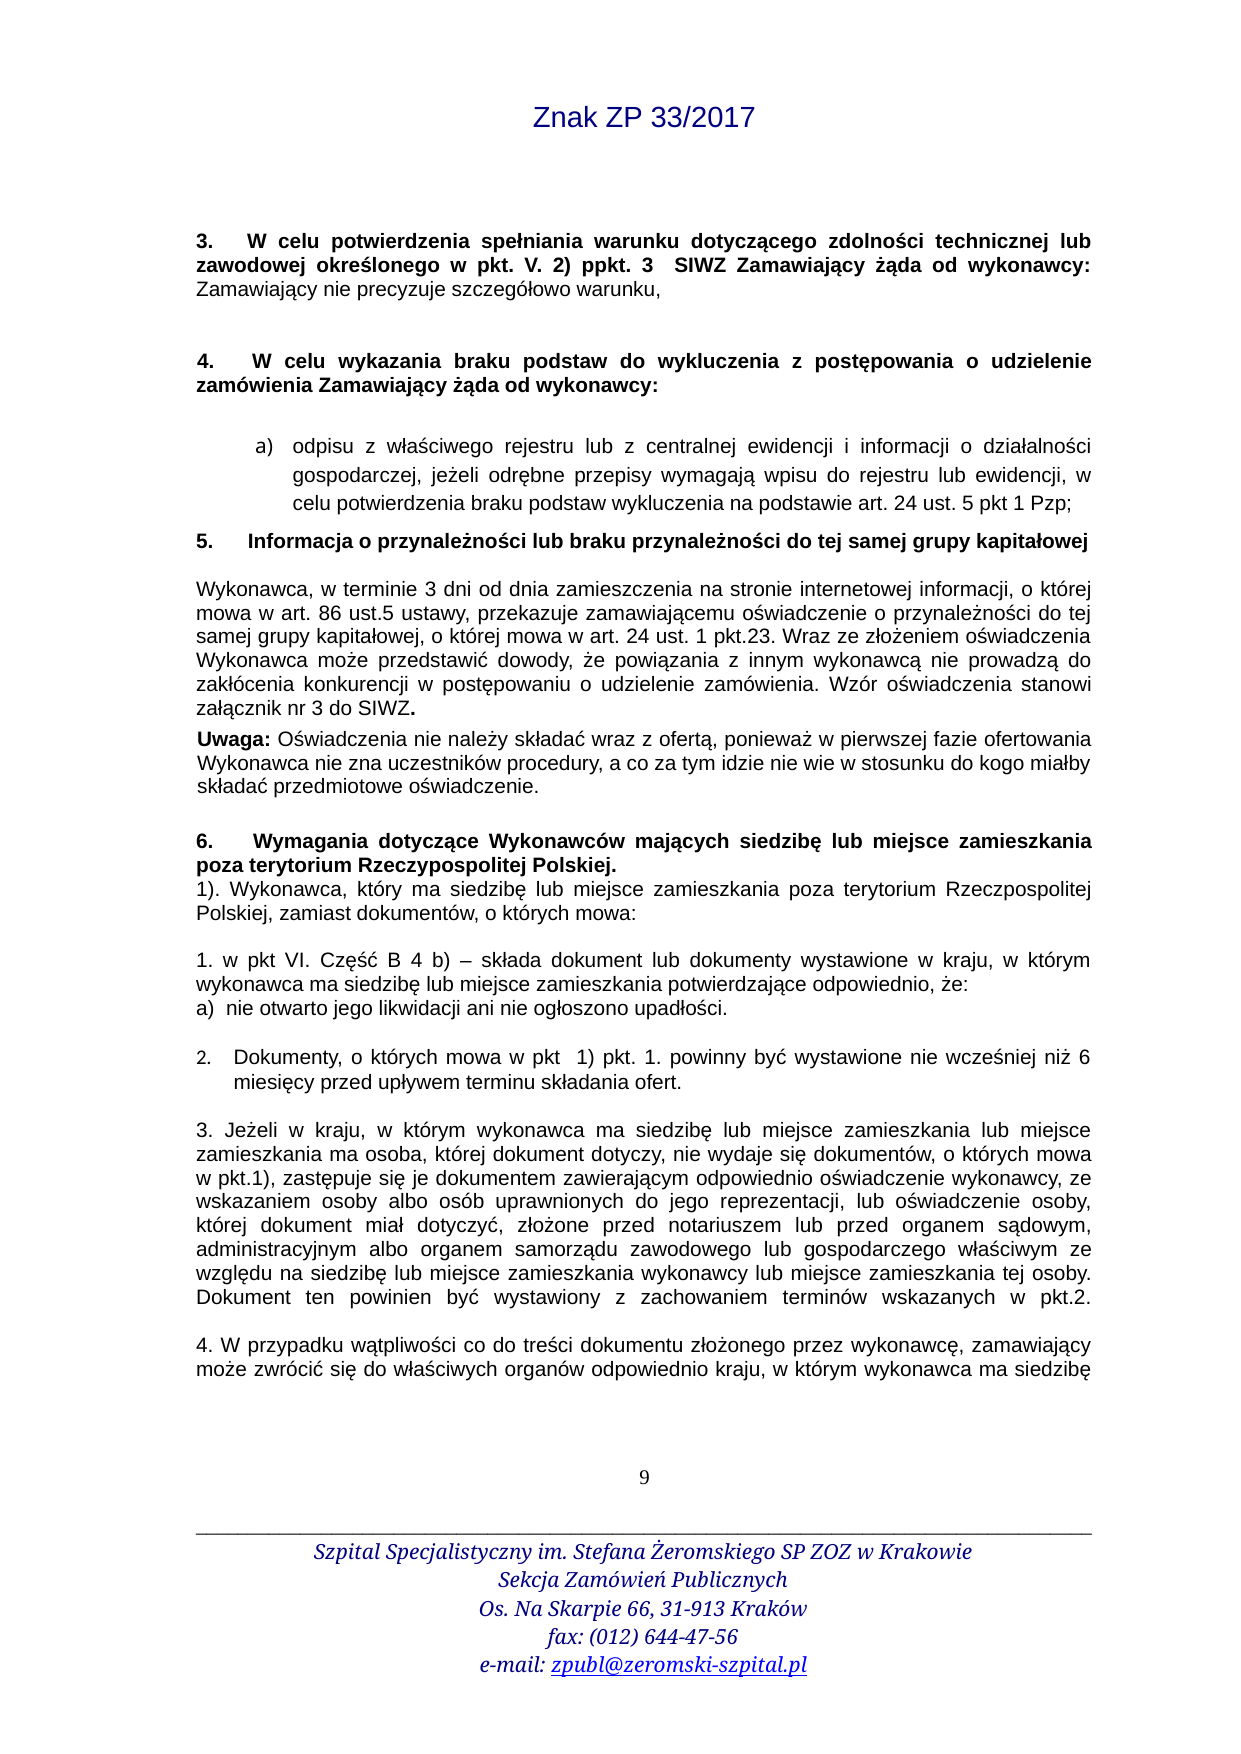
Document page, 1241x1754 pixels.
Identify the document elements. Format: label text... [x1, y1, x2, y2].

list Dokumenty, o których mowa w pkt 1) pkt. 1. powinny być wystawione nie wcześniej niż 6 miesięcy przed upływem terminu składania ofert. [196, 1044, 1093, 1093]
list odpisu z właściwego rejestru lub z centralnej ewidencji i informacji o działalności gospodarczej, jeżeli odrębne przepisy wymagają wpisu do rejestru lub ewidencji, w celu potwierdzenia braku podstaw wykluczenia na podstawie art. 24 ust. 5 pkt 1 Pzp; [255, 431, 1093, 514]
text 3. W celu potwierdzenia spełniania warunku dotyczącego zdolności technicznej lub zawodowej określonego w pkt. V. 2) ppkt. 3 SIWZ Zamawiający żąda od wykonawcy: Zamawiający nie precyzuje szczegółowo warunku, [196, 229, 1093, 301]
text 4. W przypadku wątpliwości co do treści dokumentu złożonego przez wykonawcę, zamawiający może zwrócić się do właściwych organów odpowiednio kraju, w którym wykonawca ma siedzibę [196, 1333, 1093, 1381]
text 6. Wymagania dotyczące Wykonawców mających siedzibę lub miejsce zamieszkania poza terytorium Rzeczypospolitej Polskiej. [196, 828, 1093, 876]
text 1. w pkt VI. Część B 4 b) – składa dokument lub dokumenty wystawione w kraju, w którym wykonawca ma siedzibę lub miejsce zamieszkania potwierdzające odpowiednio, że: [196, 924, 1093, 996]
text Wykonawca, w terminie 3 dni od dnia zamieszczenia na stronie internetowej informacji, o której mowa w art. 86 ust.5 ustawy, przekazuje zamawiającemu oświadczenie o przynależności do tej samej grupy kapitałowej, o której mowa w art. 24 ust. 1 pkt.23. Wraz ze złożeniem oświadczenia Wykonawca może przedstawić dowody, że powiązania z innym wykonawcą nie prowadzą do zakłócenia konkurencji w postępowaniu o udzielenie zamówienia. Wzór oświadczenia stanowi załącznik nr 3 do SIWZ. [196, 576, 1093, 720]
text a) nie otwarto jego likwidacji ani nie ogłoszono upadłości. [196, 996, 1093, 1020]
text 4. W celu wykazania braku podstaw do wykluczenia z postępowania o udzielenie zamówienia Zamawiający żąda od wykonawcy: [196, 349, 1093, 397]
text 5. Informacja o przynależności lub braku przynależności do tej samej grupy kapitałowej [196, 528, 1093, 552]
text 3. Jeżeli w kraju, w którym wykonawca ma siedzibę lub miejsce zamieszkania lub miejsce zamieszkania ma osoba, której dokument dotyczy, nie wydaje się dokumentów, o których mowa w pkt.1), zastępuje się je dokumentem zawierającym odpowiednio oświadczenie wykonawcy, ze wskazaniem osoby albo osób uprawnionych do jego reprezentacji, lub oświadczenie osoby, której dokument miał dotyczyć, złożone przed notariuszem lub przed organem sądowym, administracyjnym albo organem samorządu zawodowego lub gospodarczego właściwym ze względu na siedzibę lub miejsce zamieszkania wykonawcy lub miejsce zamieszkania tej osoby. Dokument ten powinien być wystawiony z zachowaniem terminów wskazanych w pkt.2. [196, 1117, 1093, 1333]
text Uwaga: Oświadczenia nie należy składać wraz z ofertą, ponieważ w pierwszej fazie ofertowania Wykonawca nie zna uczestników procedury, a co za tym idzie nie wie w stosunku do kogo miałby składać przedmiotowe oświadczenie. [197, 726, 1093, 798]
text 1). Wykonawca, który ma siedzibę lub miejsce zamieszkania poza terytorium Rzeczpospolitej Polskiej, zamiast dokumentów, o których mowa: [196, 876, 1093, 924]
